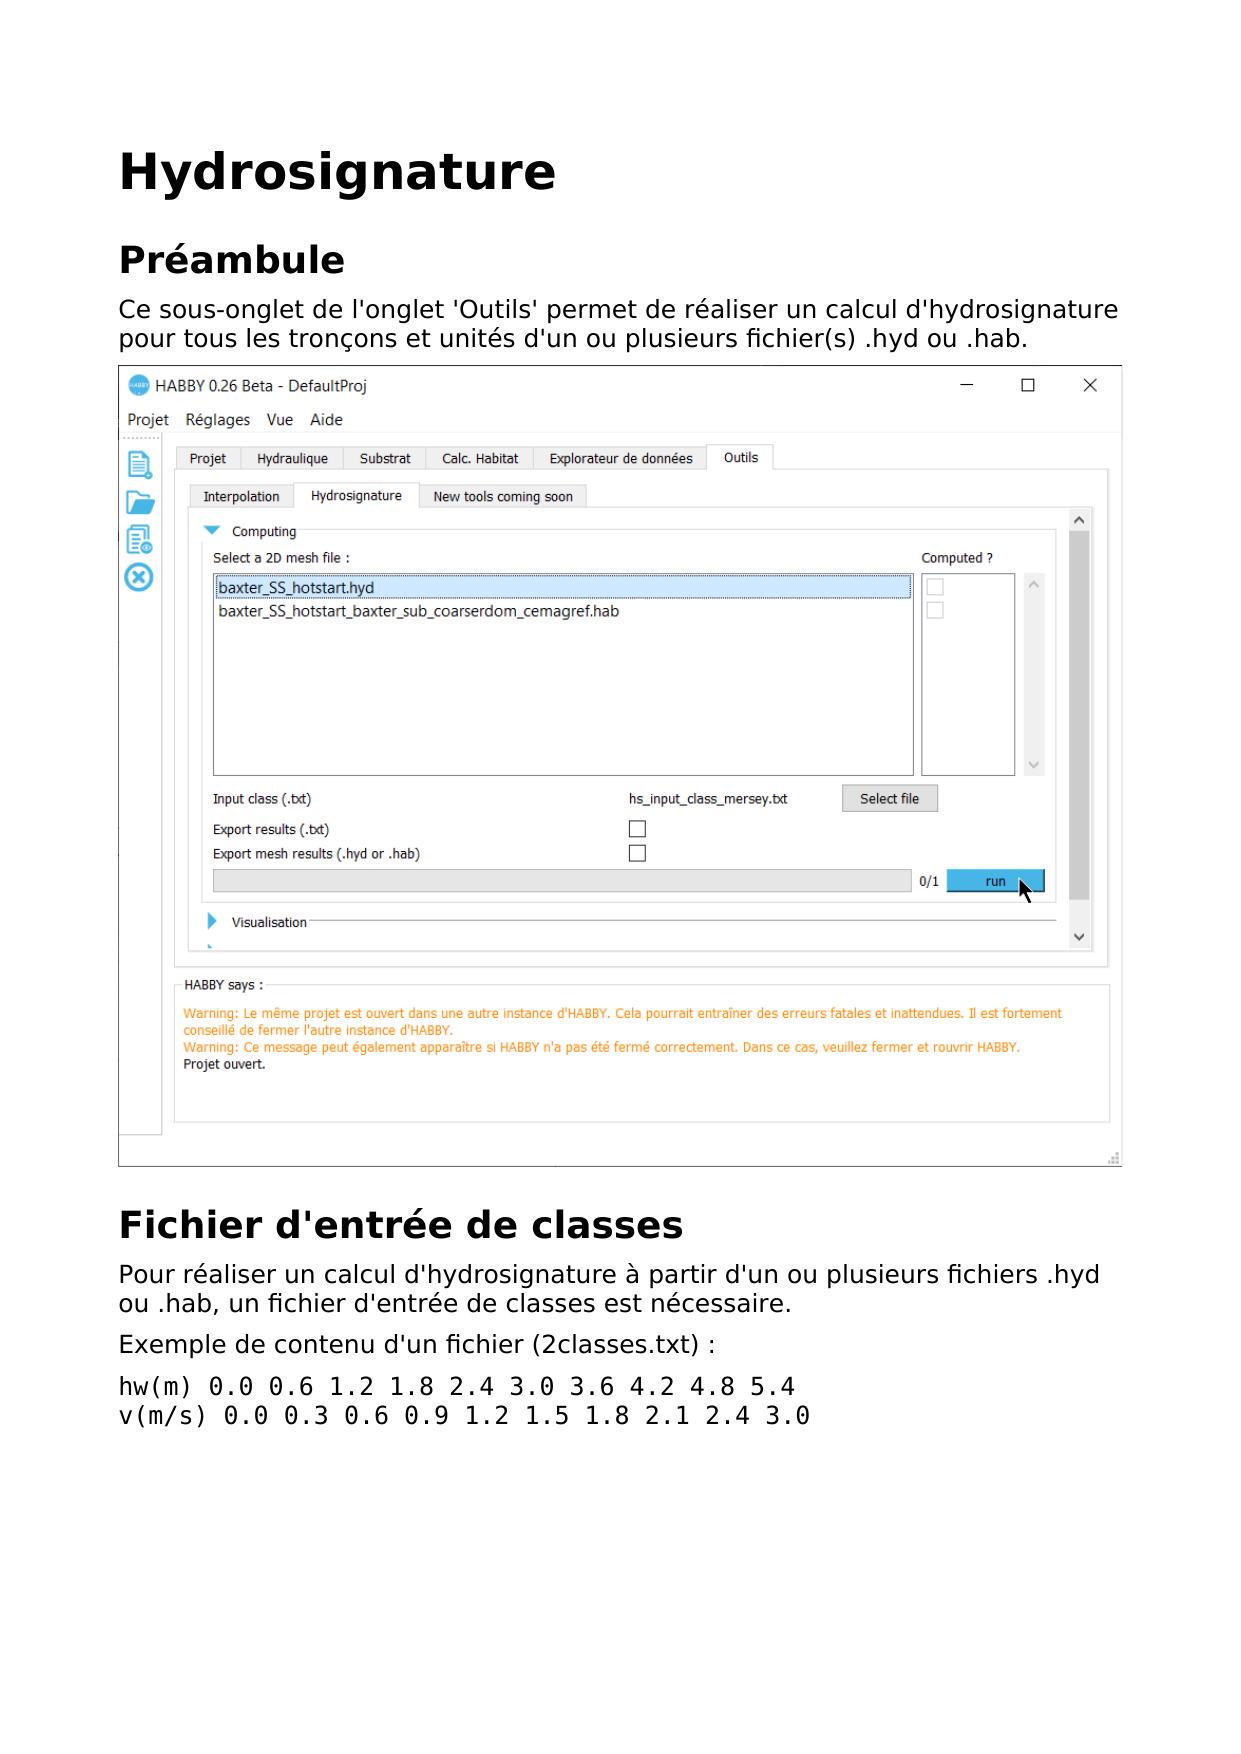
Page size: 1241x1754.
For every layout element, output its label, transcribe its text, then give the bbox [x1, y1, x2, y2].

subtitle Hydrosignature [118, 143, 1122, 201]
text Exemple de contenu d'un fichier (2classes.txt) : [118, 1331, 1122, 1360]
picture [118, 365, 1123, 1167]
subtitle Préambule [118, 239, 1122, 282]
text Ce sous-onglet de l'onglet 'Outils' permet de réaliser un calcul d'hydrosignature pour tous les tronçons et unités d'un ou plusieurs fichier(s) .hyd ou .hab. [118, 295, 1122, 353]
text hw(m) 0.0 0.6 1.2 1.8 2.4 3.0 3.6 4.2 4.8 5.4 v(m/s) 0.0 0.3 0.6 0.9 1.2 1.5 1.8 2.1 2.4 3.0 [118, 1372, 1122, 1431]
subtitle Fichier d'entrée de classes [118, 1204, 1122, 1247]
text Pour réaliser un calcul d'hydrosignature à partir d'un ou plusieurs fichiers .hyd ou .hab, un fichier d'entrée de classes est nécessaire. [118, 1260, 1122, 1318]
